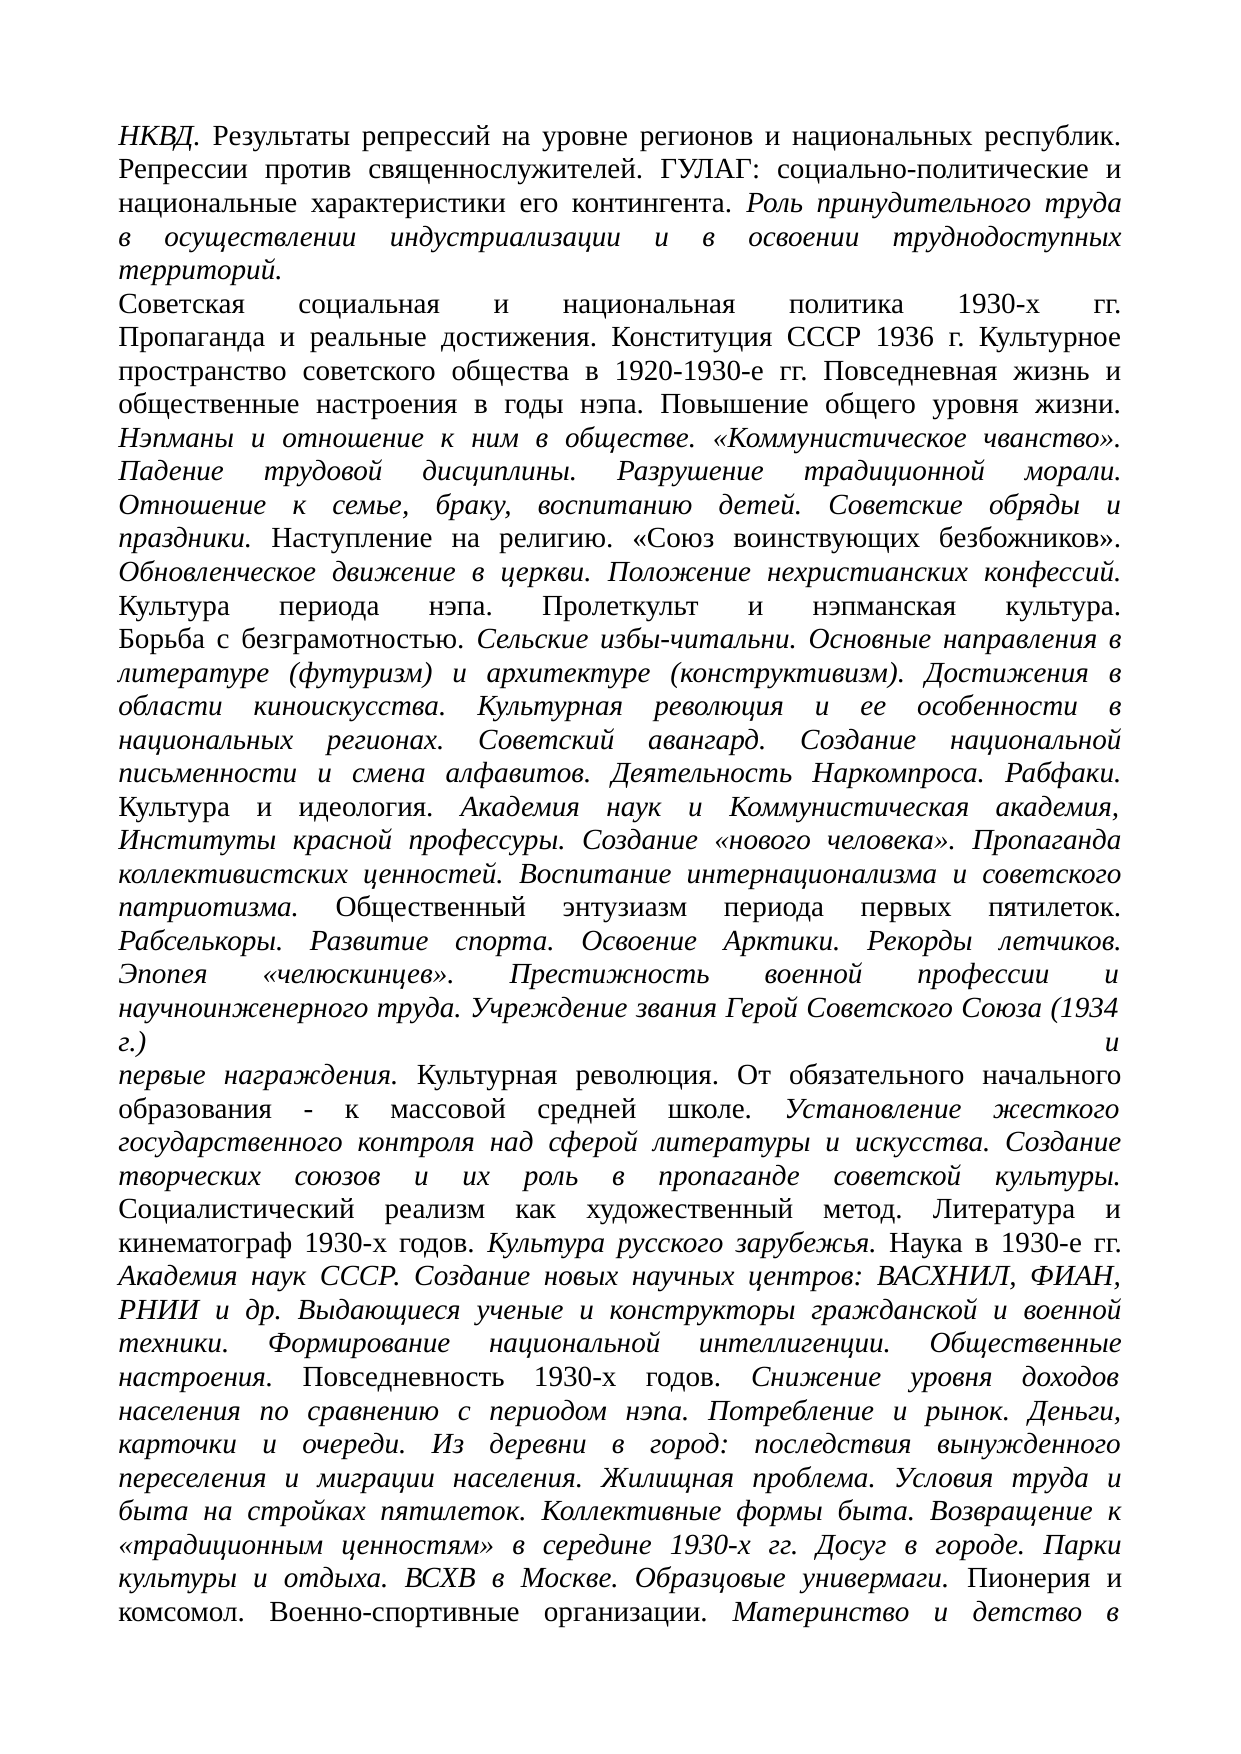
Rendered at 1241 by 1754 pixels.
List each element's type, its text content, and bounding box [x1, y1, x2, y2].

text НКВД. Результаты репрессий на уровне регионов и национальных республик. Репрессии против священнослужителей. ГУЛАГ: социально-политические и национальные характеристики его контингента. Роль принудительного труда в осуществлении индустриализации и в освоении труднодоступных территорий. Советская социальная и национальная политика 1930-х гг. Пропаганда и реальные достижения. Конституция СССР 1936 г. Культурное пространство советского общества в 1920-1930-е гг. Повседневная жизнь и общественные настроения в годы нэпа. Повышение общего уровня жизни. Нэпманы и отношение к ним в обществе. «Коммунистическое чванство». Падение трудовой дисциплины. Разрушение традиционной морали. Отношение к семье, браку, воспитанию детей. Советские обряды и праздники. Наступление на религию. «Союз воинствующих безбожников». Обновленческое движение в церкви. Положение нехристианских конфессий. Культура периода нэпа. Пролеткульт и нэпманская культура. Борьба с безграмотностью. Сельские избы-читальни. Основные направления в литературе (футуризм) и архитектуре (конструктивизм). Достижения в области киноискусства. Культурная революция и ее особенности в национальных регионах. Советский авангард. Создание национальной письменности и смена алфавитов. Деятельность Наркомпроса. Рабфаки. Культура и идеология. Академия наук и Коммунистическая академия, Институты красной профессуры. Создание «нового человека». Пропаганда коллективистских ценностей. Воспитание интернационализма и советского патриотизма. Общественный энтузиазм периода первых пятилеток. Рабселькоры. Развитие спорта. Освоение Арктики. Рекорды летчиков. Эпопея «челюскинцев». Престижность военной профессии и научноинженерного труда. Учреждение звания Герой Советского Союза (1934 г.) и первые награждения. Культурная революция. От обязательного начального образования - к массовой средней школе. Установление жесткого государственного контроля над сферой литературы и искусства. Создание творческих союзов и их роль в пропаганде советской культуры. Социалистический реализм как художественный метод. Литература и кинематограф 1930-х годов. Культура русского зарубежья. Наука в 1930-е гг. Академия наук СССР. Создание новых научных центров: ВАСХНИЛ, ФИАН, РНИИ и др. Выдающиеся ученые и конструкторы гражданской и военной техники. Формирование национальной интеллигенции. Общественные настроения. Повседневность 1930-х годов. Снижение уровня доходов населения по сравнению с периодом нэпа. Потребление и рынок. Деньги, карточки и очереди. Из деревни в город: последствия вынужденного переселения и миграции населения. Жилищная проблема. Условия труда и быта на стройках пятилеток. Коллективные формы быта. Возвращение к «традиционным ценностям» в середине 1930-х гг. Досуг в городе. Парки культуры и отдыха. ВСХВ в Москве. Образцовые универмаги. Пионерия и комсомол. Военно-спортивные организации. Материнство и детство в [118, 118, 1122, 1627]
